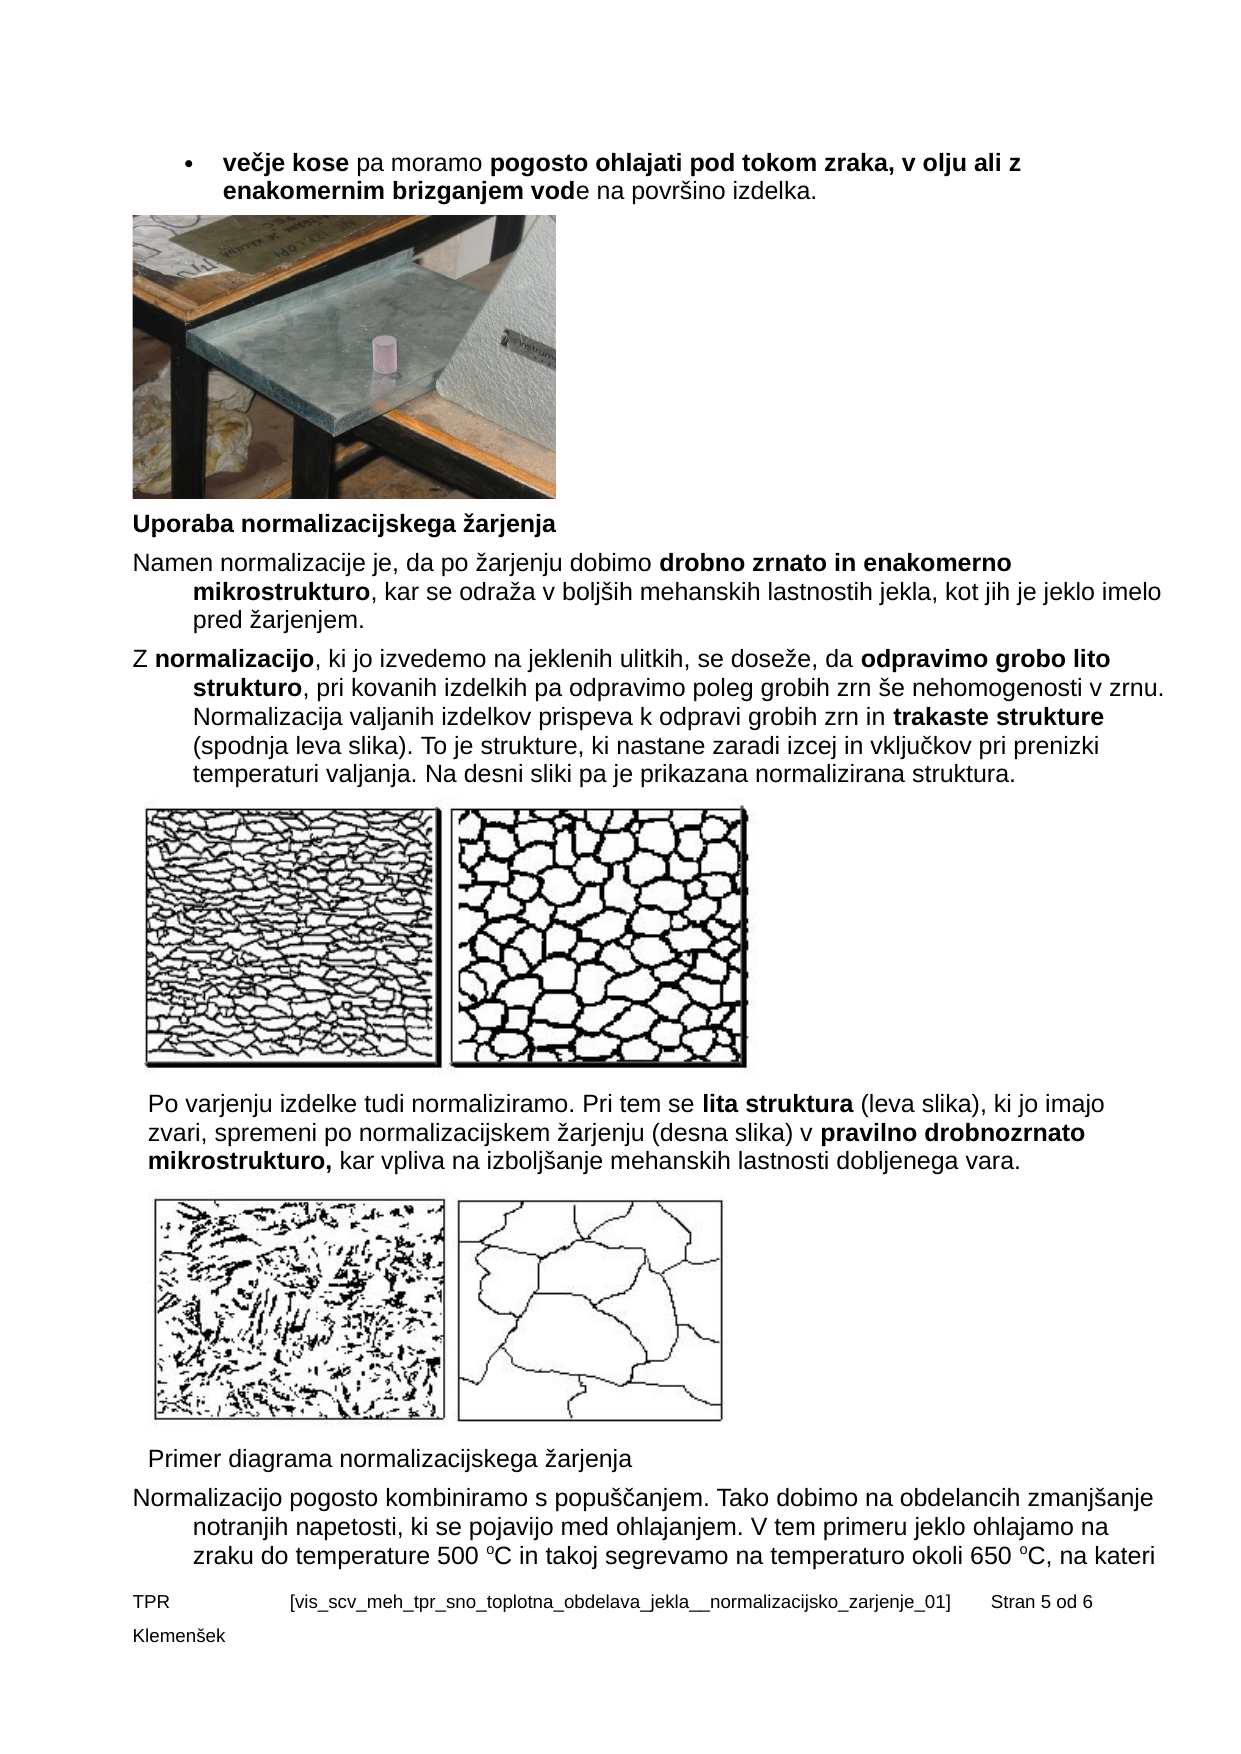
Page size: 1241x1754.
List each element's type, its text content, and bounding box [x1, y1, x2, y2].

text Po varjenju izdelke tudi normaliziramo. Pri tem se lita struktura (leva slika), ki jo imajo zvari, spremeni po normalizacijskem žarjenju (desna slika) v pravilno drobnozrnato mikrostrukturo, kar vpliva na izboljšanje mehanskih lastnosti dobljenega vara. [148, 1089, 1167, 1175]
picture [132, 798, 761, 1079]
picture [147, 1185, 729, 1434]
picture [132, 215, 556, 499]
list večje kose pa moramo pogosto ohlajati pod tokom zraka, v olju ali z enakomernim brizganjem vode na površino izdelka. [185, 148, 1167, 205]
text Primer diagrama normalizacijskega žarjenja [148, 1444, 1167, 1473]
text Namen normalizacije je, da po žarjenju dobimo drobno zrnato in enakomerno mikrostrukturo, kar se odraža v boljših mehanskih lastnostih jekla, kot jih je jeklo imelo pred žarjenjem. [132, 548, 1167, 634]
text Uporaba normalizacijskega žarjenja [132, 509, 1167, 537]
text Normalizacijo pogosto kombiniramo s popuščanjem. Tako dobimo na obdelancih zmanjšanje notranjih napetosti, ki se pojavijo med ohlajanjem. V tem primeru jeklo ohlajamo na zraku do temperature 500 oC in takoj segrevamo na temperaturo okoli 650 oC, na kateri [132, 1483, 1167, 1570]
text Z normalizacijo, ki jo izvedemo na jeklenih ulitkih, se doseže, da odpravimo grobo lito strukturo, pri kovanih izdelkih pa odpravimo poleg grobih zrn še nehomogenosti v zrnu. Normalizacija valjanih izdelkov prispeva k odpravi grobih zrn in trakaste strukture (spodnja leva slika). To je strukture, ki nastane zaradi izcej in vključkov pri prenizki temperaturi valjanja. Na desni sliki pa je prikazana normalizirana struktura. [132, 644, 1167, 788]
